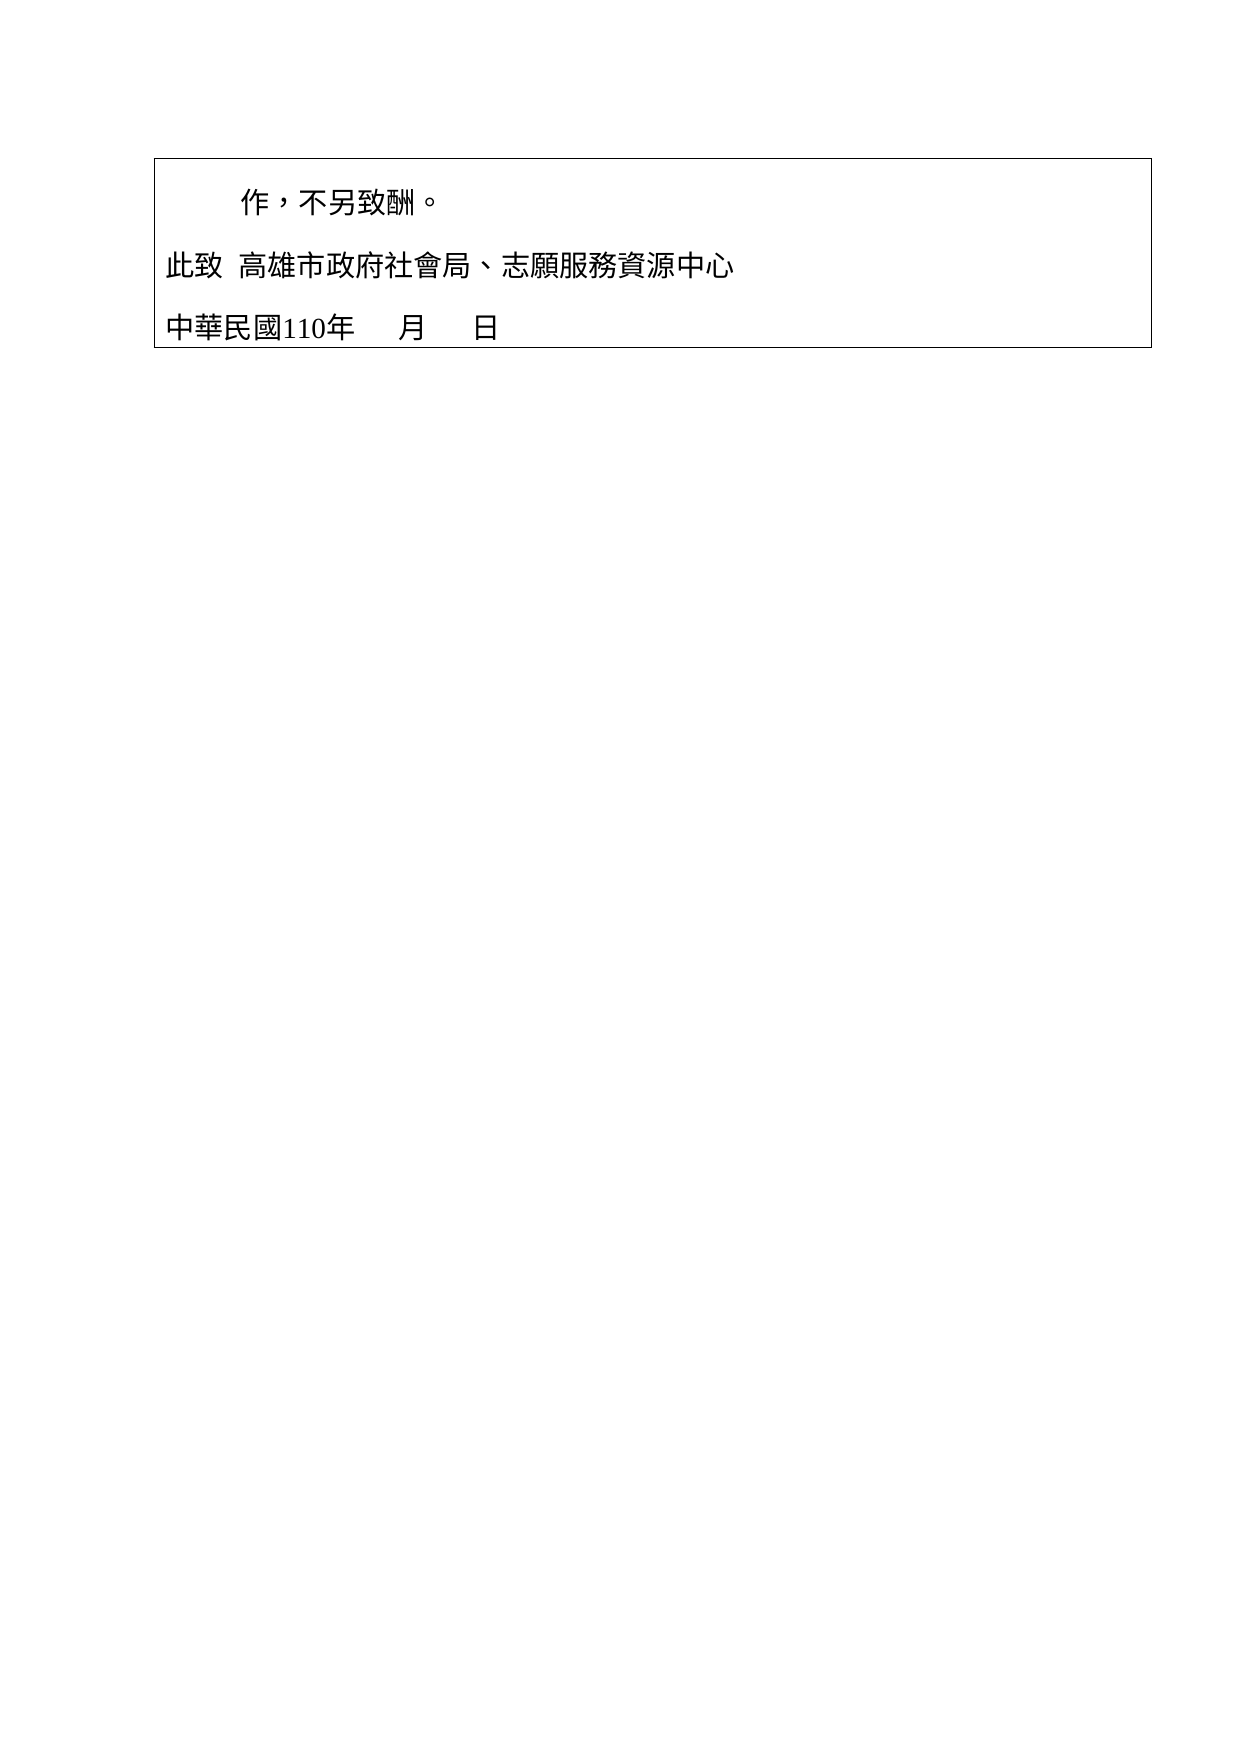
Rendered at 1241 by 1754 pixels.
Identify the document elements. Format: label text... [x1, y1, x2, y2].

table_cell 作，不另致酬。 此致 高雄市政府社會局、志願服務資源中心 中華民國110年 月 日 [155, 159, 1151, 347]
